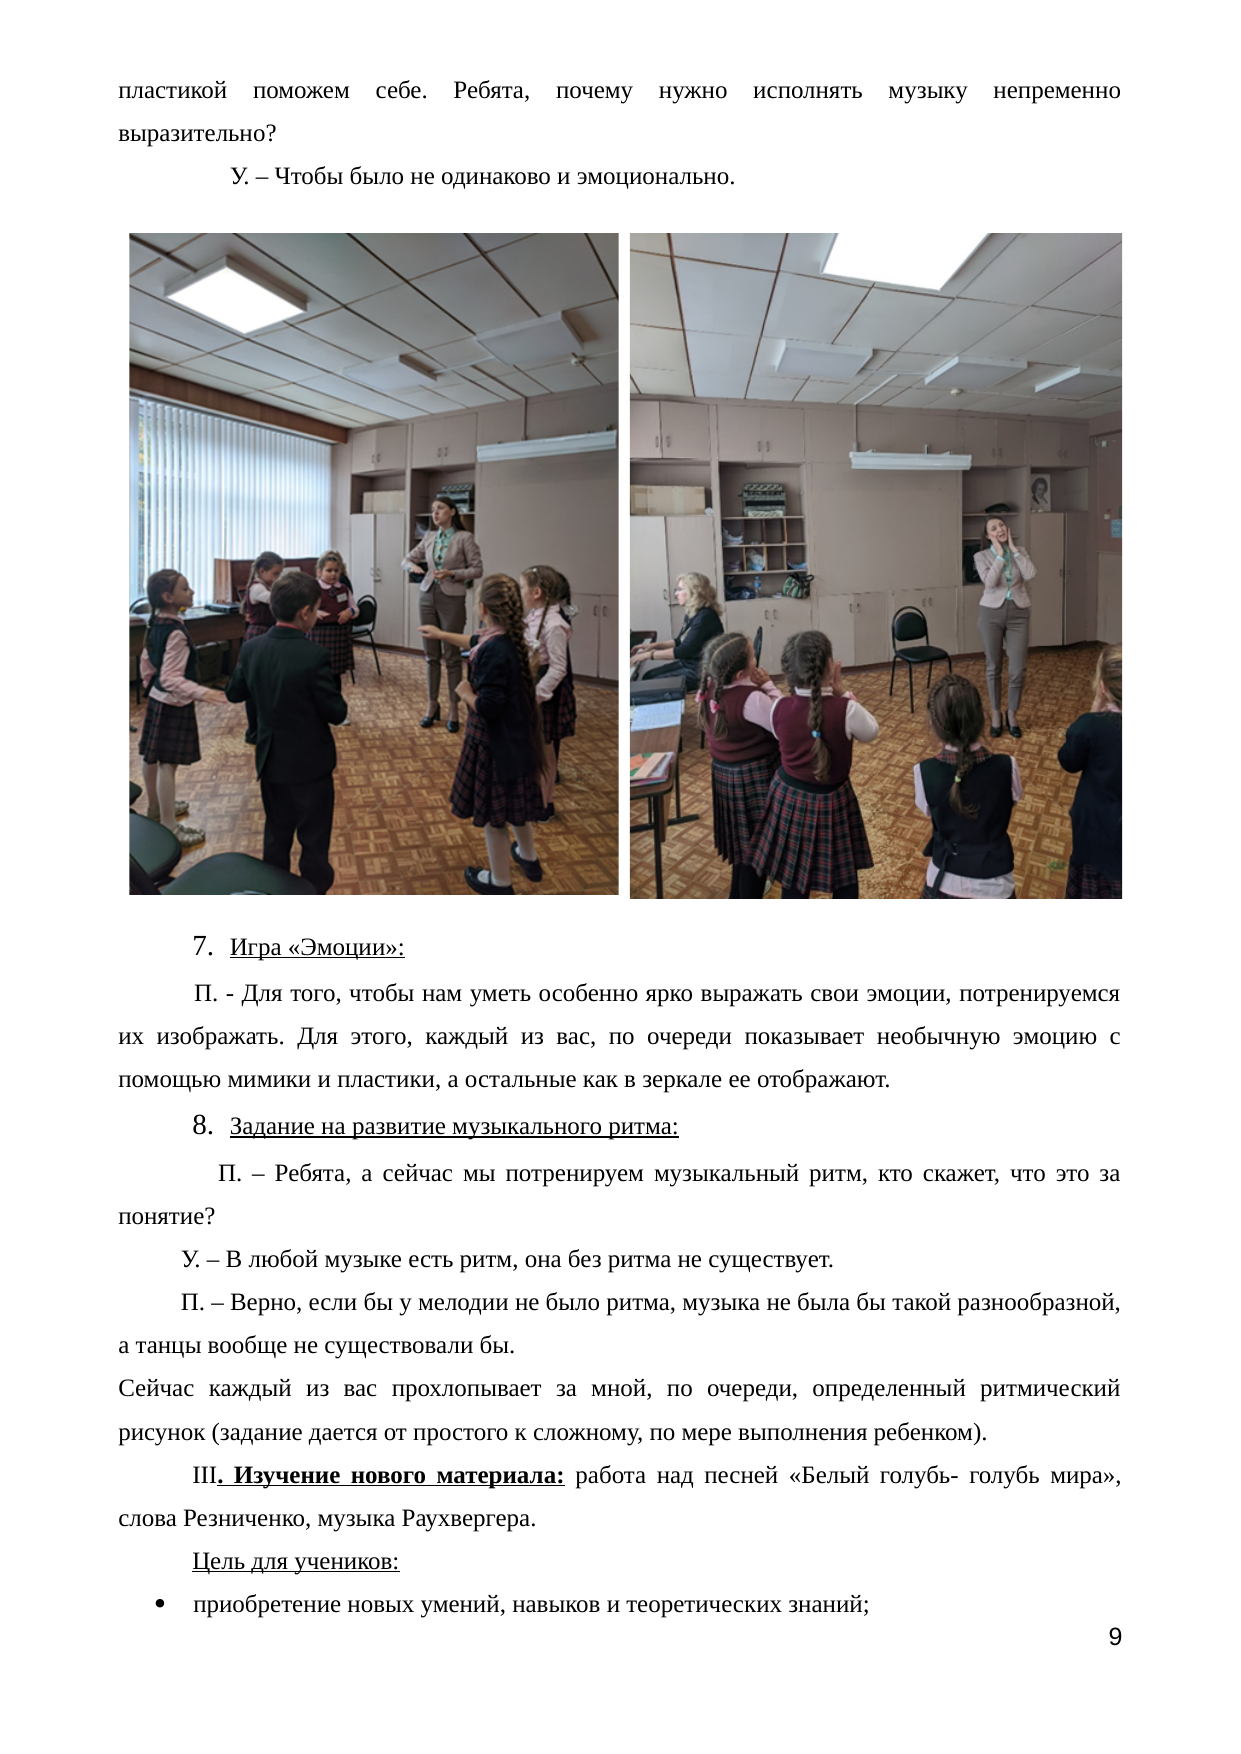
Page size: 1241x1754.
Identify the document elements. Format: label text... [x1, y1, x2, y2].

list Игра «Эмоции»: [192, 928, 1122, 961]
text III. Изучение нового материала: работа над песней «Белый голубь- голубь мира», слова Резниченко, музыка Раухвергера. [118, 1460, 1122, 1532]
text П. – Ребята, а сейчас мы потренируем музыкальный ритм, кто скажет, что это за понятие? [118, 1158, 1122, 1230]
text У. – В любой музыке есть ритм, она без ритма не существует. [118, 1244, 1122, 1273]
text У. – Чтобы было не одинаково и эмоционально. [229, 161, 1122, 190]
list приобретение новых умений, навыков и теоретических знаний; [156, 1589, 1122, 1618]
table_header [118, 233, 619, 899]
text пластикой поможем себе. Ребята, почему нужно исполнять музыку непременно выразительно? [118, 75, 1122, 147]
text П. – Верно, если бы у мелодии не было ритма, музыка не была бы такой разнообразной, а танцы вообще не существовали бы. [118, 1287, 1122, 1359]
text Цель для учеников: [118, 1546, 1122, 1575]
table_header [619, 233, 629, 899]
text Сейчас каждый из вас прохлопывает за мной, по очереди, определенный ритмический рисунок (задание дается от простого к сложному, по мере выполнения ребенком). [118, 1373, 1122, 1445]
text П. - Для того, чтобы нам уметь особенно ярко выражать свои эмоции, потренируемся их изображать. Для этого, каждый из вас, по очереди показывает необычную эмоцию с помощью мимики и пластики, а остальные как в зеркале ее отображают. [118, 978, 1122, 1093]
list Задание на развитие музыкального ритма: [192, 1107, 1122, 1141]
